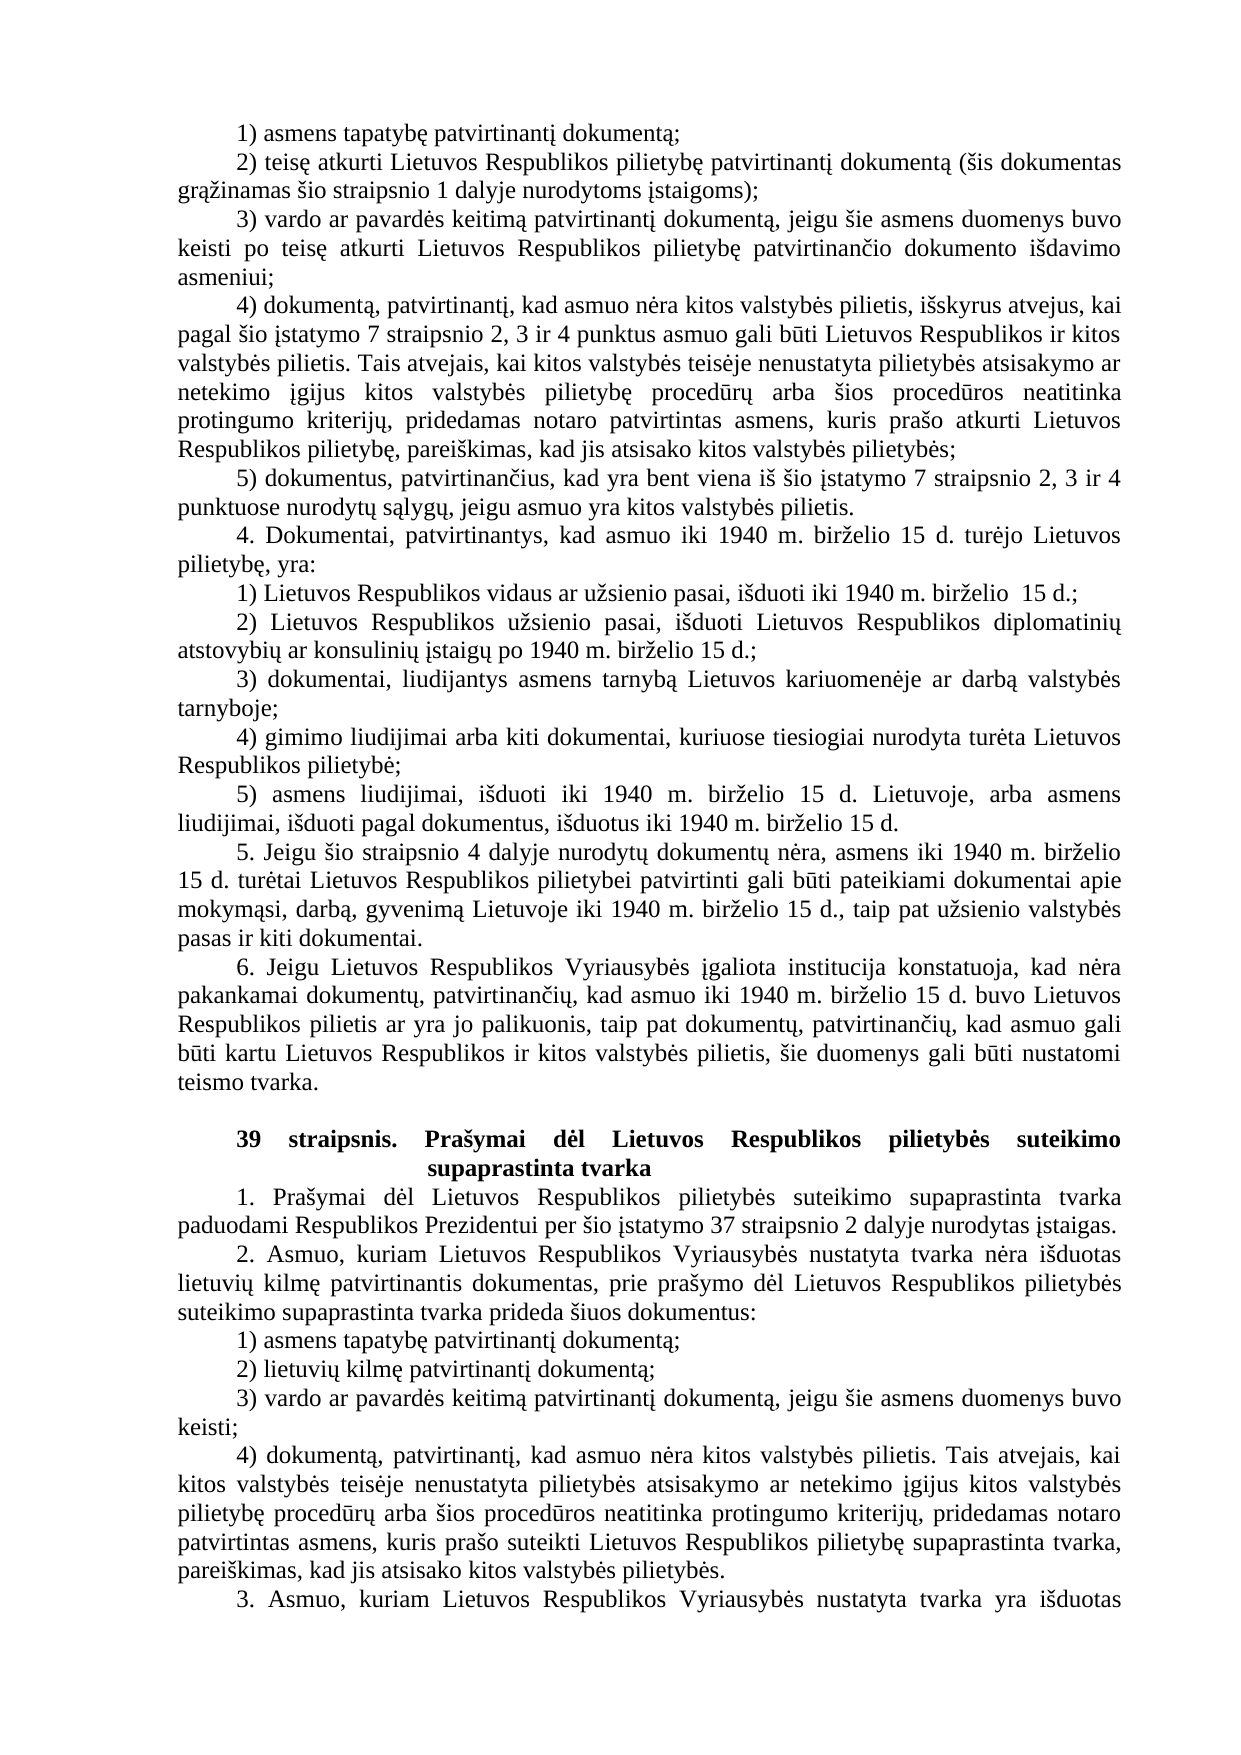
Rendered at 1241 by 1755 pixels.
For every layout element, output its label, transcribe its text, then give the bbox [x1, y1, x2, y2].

text 1) Lietuvos Respublikos vidaus ar užsienio pasai, išduoti iki 1940 m. birželio 15 d.; [177, 578, 1122, 607]
text 5) asmens liudijimai, išduoti iki 1940 m. birželio 15 d. Lietuvoje, arba asmens liudijimai, išduoti pagal dokumentus, išduotus iki 1940 m. birželio 15 d. [177, 779, 1122, 837]
text 4) dokumentą, patvirtinantį, kad asmuo nėra kitos valstybės pilietis. Tais atvejais, kai kitos valstybės teisėje nenustatyta pilietybės atsisakymo ar netekimo įgijus kitos valstybės pilietybę procedūrų arba šios procedūros neatitinka protingumo kriterijų, pridedamas notaro patvirtintas asmens, kuris prašo suteikti Lietuvos Respublikos pilietybę supaprastinta tvarka, pareiškimas, kad jis atsisako kitos valstybės pilietybės. [177, 1441, 1122, 1584]
text 2. Asmuo, kuriam Lietuvos Respublikos Vyriausybės nustatyta tvarka nėra išduotas lietuvių kilmę patvirtinantis dokumentas, prie prašymo dėl Lietuvos Respublikos pilietybės suteikimo supaprastinta tvarka prideda šiuos dokumentus: [177, 1239, 1122, 1326]
text 1) asmens tapatybę patvirtinantį dokumentą; [177, 118, 1122, 147]
text 1. Prašymai dėl Lietuvos Respublikos pilietybės suteikimo supaprastinta tvarka paduodami Respublikos Prezidentui per šio įstatymo 37 straipsnio 2 dalyje nurodytas įstaigas. [177, 1182, 1122, 1239]
text 3) vardo ar pavardės keitimą patvirtinantį dokumentą, jeigu šie asmens duomenys buvo keisti po teisę atkurti Lietuvos Respublikos pilietybę patvirtinančio dokumento išdavimo asmeniui; [177, 204, 1122, 291]
text 39 straipsnis. Prašymai dėl Lietuvos Respublikos pilietybės suteikimo supaprastinta tvarka [236, 1124, 1122, 1182]
text 2) teisę atkurti Lietuvos Respublikos pilietybę patvirtinantį dokumentą (šis dokumentas grąžinamas šio straipsnio 1 dalyje nurodytoms įstaigoms); [177, 147, 1122, 204]
text 4. Dokumentai, patvirtinantys, kad asmuo iki 1940 m. birželio 15 d. turėjo Lietuvos pilietybę, yra: [177, 521, 1122, 578]
text 3) dokumentai, liudijantys asmens tarnybą Lietuvos kariuomenėje ar darbą valstybės tarnyboje; [177, 664, 1122, 722]
text 3. Asmuo, kuriam Lietuvos Respublikos Vyriausybės nustatyta tvarka yra išduotas [177, 1584, 1122, 1613]
text 5. Jeigu šio straipsnio 4 dalyje nurodytų dokumentų nėra, asmens iki 1940 m. birželio 15 d. turėtai Lietuvos Respublikos pilietybei patvirtinti gali būti pateikiami dokumentai apie mokymąsi, darbą, gyvenimą Lietuvoje iki 1940 m. birželio 15 d., taip pat užsienio valstybės pasas ir kiti dokumentai. [177, 837, 1122, 952]
text 6. Jeigu Lietuvos Respublikos Vyriausybės įgaliota institucija konstatuoja, kad nėra pakankamai dokumentų, patvirtinančių, kad asmuo iki 1940 m. birželio 15 d. buvo Lietuvos Respublikos pilietis ar yra jo palikuonis, taip pat dokumentų, patvirtinančių, kad asmuo gali būti kartu Lietuvos Respublikos ir kitos valstybės pilietis, šie duomenys gali būti nustatomi teismo tvarka. [177, 952, 1122, 1096]
text 1) asmens tapatybę patvirtinantį dokumentą; [177, 1326, 1122, 1354]
text 4) dokumentą, patvirtinantį, kad asmuo nėra kitos valstybės pilietis, išskyrus atvejus, kai pagal šio įstatymo 7 straipsnio 2, 3 ir 4 punktus asmuo gali būti Lietuvos Respublikos ir kitos valstybės pilietis. Tais atvejais, kai kitos valstybės teisėje nenustatyta pilietybės atsisakymo ar netekimo įgijus kitos valstybės pilietybę procedūrų arba šios procedūros neatitinka protingumo kriterijų, pridedamas notaro patvirtintas asmens, kuris prašo atkurti Lietuvos Respublikos pilietybę, pareiškimas, kad jis atsisako kitos valstybės pilietybės; [177, 291, 1122, 463]
text 3) vardo ar pavardės keitimą patvirtinantį dokumentą, jeigu šie asmens duomenys buvo keisti; [177, 1383, 1122, 1441]
text 5) dokumentus, patvirtinančius, kad yra bent viena iš šio įstatymo 7 straipsnio 2, 3 ir 4 punktuose nurodytų sąlygų, jeigu asmuo yra kitos valstybės pilietis. [177, 463, 1122, 521]
text 2) Lietuvos Respublikos užsienio pasai, išduoti Lietuvos Respublikos diplomatinių atstovybių ar konsulinių įstaigų po 1940 m. birželio 15 d.; [177, 607, 1122, 664]
text 4) gimimo liudijimai arba kiti dokumentai, kuriuose tiesiogiai nurodyta turėta Lietuvos Respublikos pilietybė; [177, 722, 1122, 779]
text 2) lietuvių kilmę patvirtinantį dokumentą; [177, 1354, 1122, 1383]
